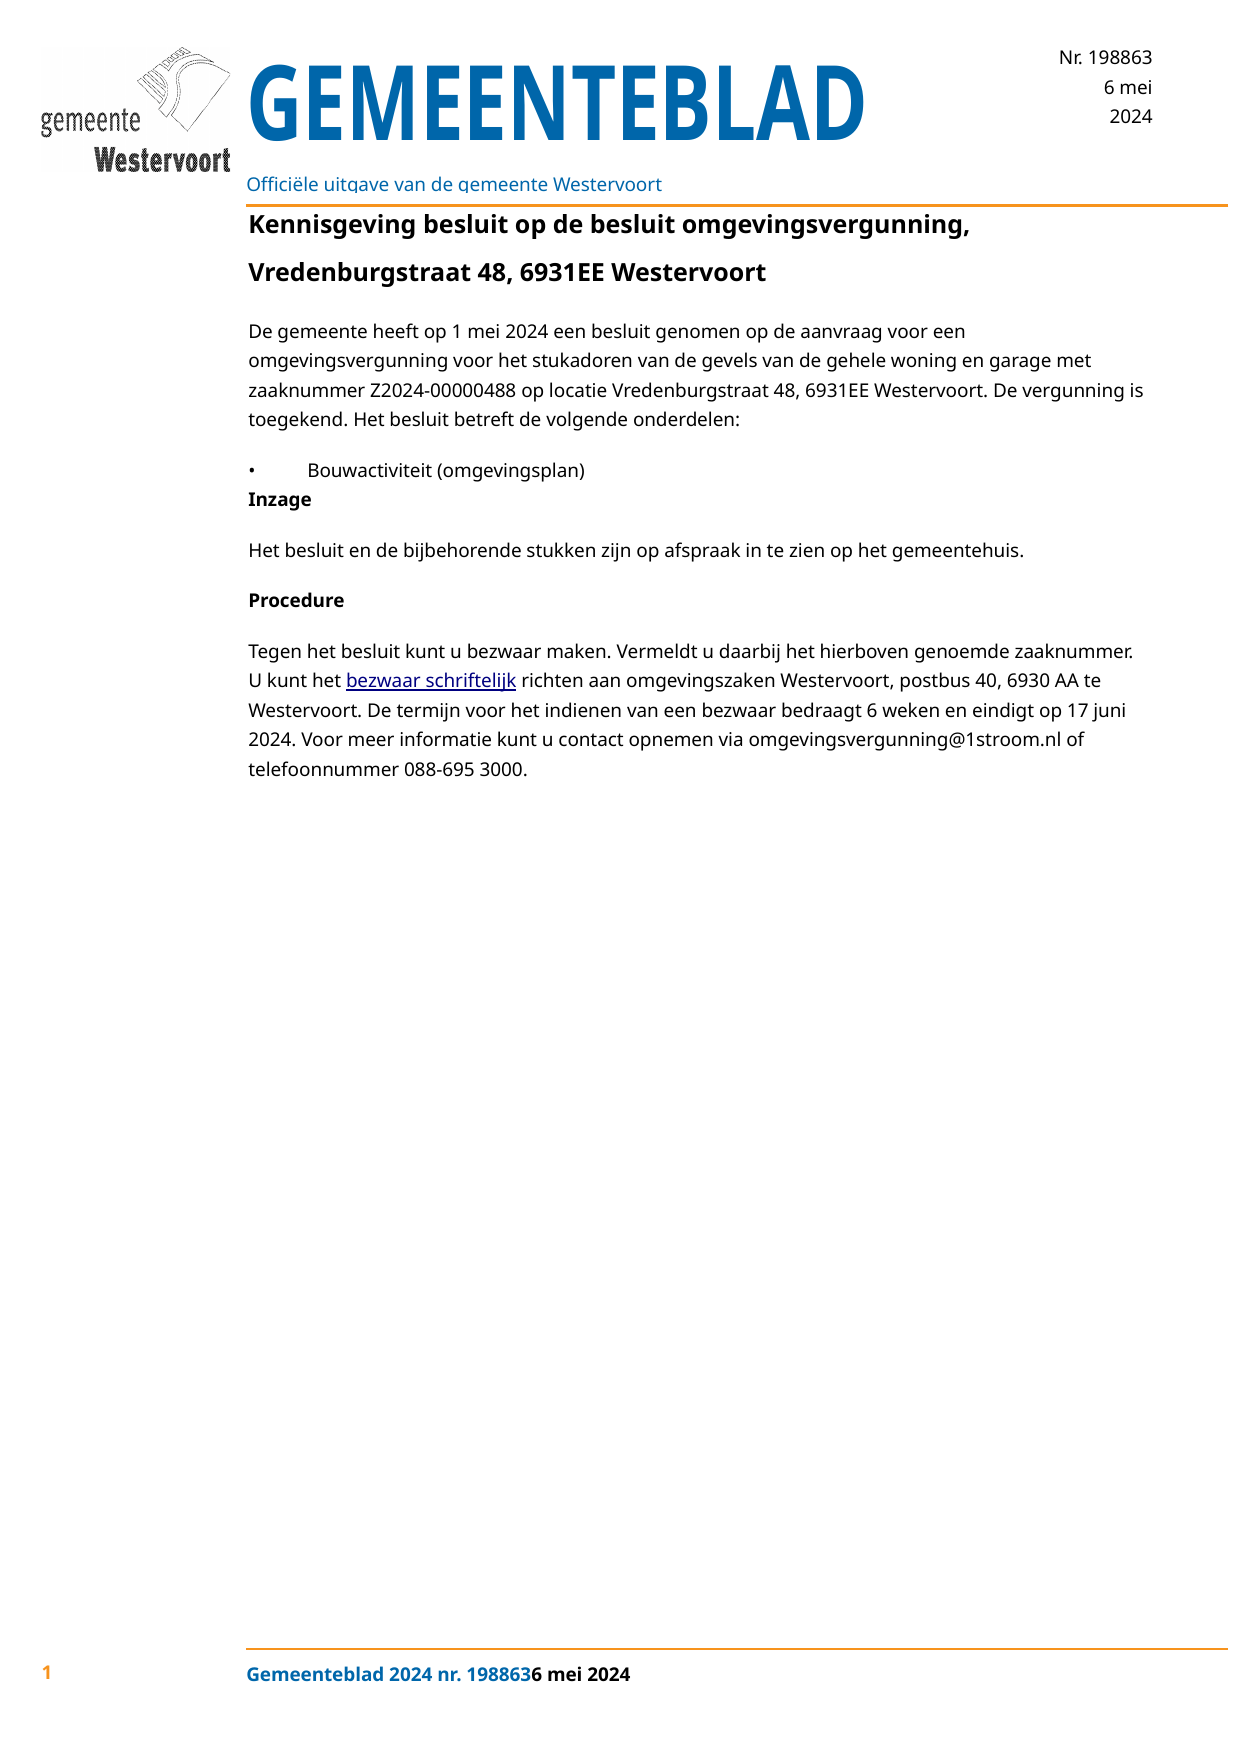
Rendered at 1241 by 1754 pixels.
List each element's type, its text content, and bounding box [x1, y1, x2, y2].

text Procedure [248, 587, 1152, 613]
text Het besluit en de bijbehorende stukken zijn op afspraak in te zien op het gemeentehuis. [248, 537, 1152, 563]
text De gemeente heeft op 1 mei 2024 een besluit genomen op de aanvraag voor een omgevingsvergunning voor het stukadoren van de gevels van de gehele woning en garage met zaaknummer Z2024-00000488 op locatie Vredenburgstraat 48, 6931EE Westervoort. De vergunning is toegekend. Het besluit betreft de volgende onderdelen: [248, 318, 1152, 432]
list Bouwactiviteit (omgevingsplan) [248, 457, 1152, 483]
picture [41, 47, 231, 172]
text Inzage [248, 487, 1152, 512]
text Tegen het besluit kunt u bezwaar maken. Vermeldt u daarbij het hierboven genoemde zaaknummer. U kunt het bezwaar schriftelijk richten aan omgevingszaken Westervoort, postbus 40, 6930 AA te Westervoort. De termijn voor het indienen van een bezwaar bedraagt 6 weken en eindigt op 17 juni 2024. Voor meer informatie kunt u contact opnemen via omgevingsvergunning@1stroom.nl of telefoonnummer 088-695 3000. [248, 638, 1152, 782]
text Kennisgeving besluit op de besluit omgevingsvergunning, Vredenburgstraat 48, 6931EE Westervoort [248, 207, 1152, 288]
